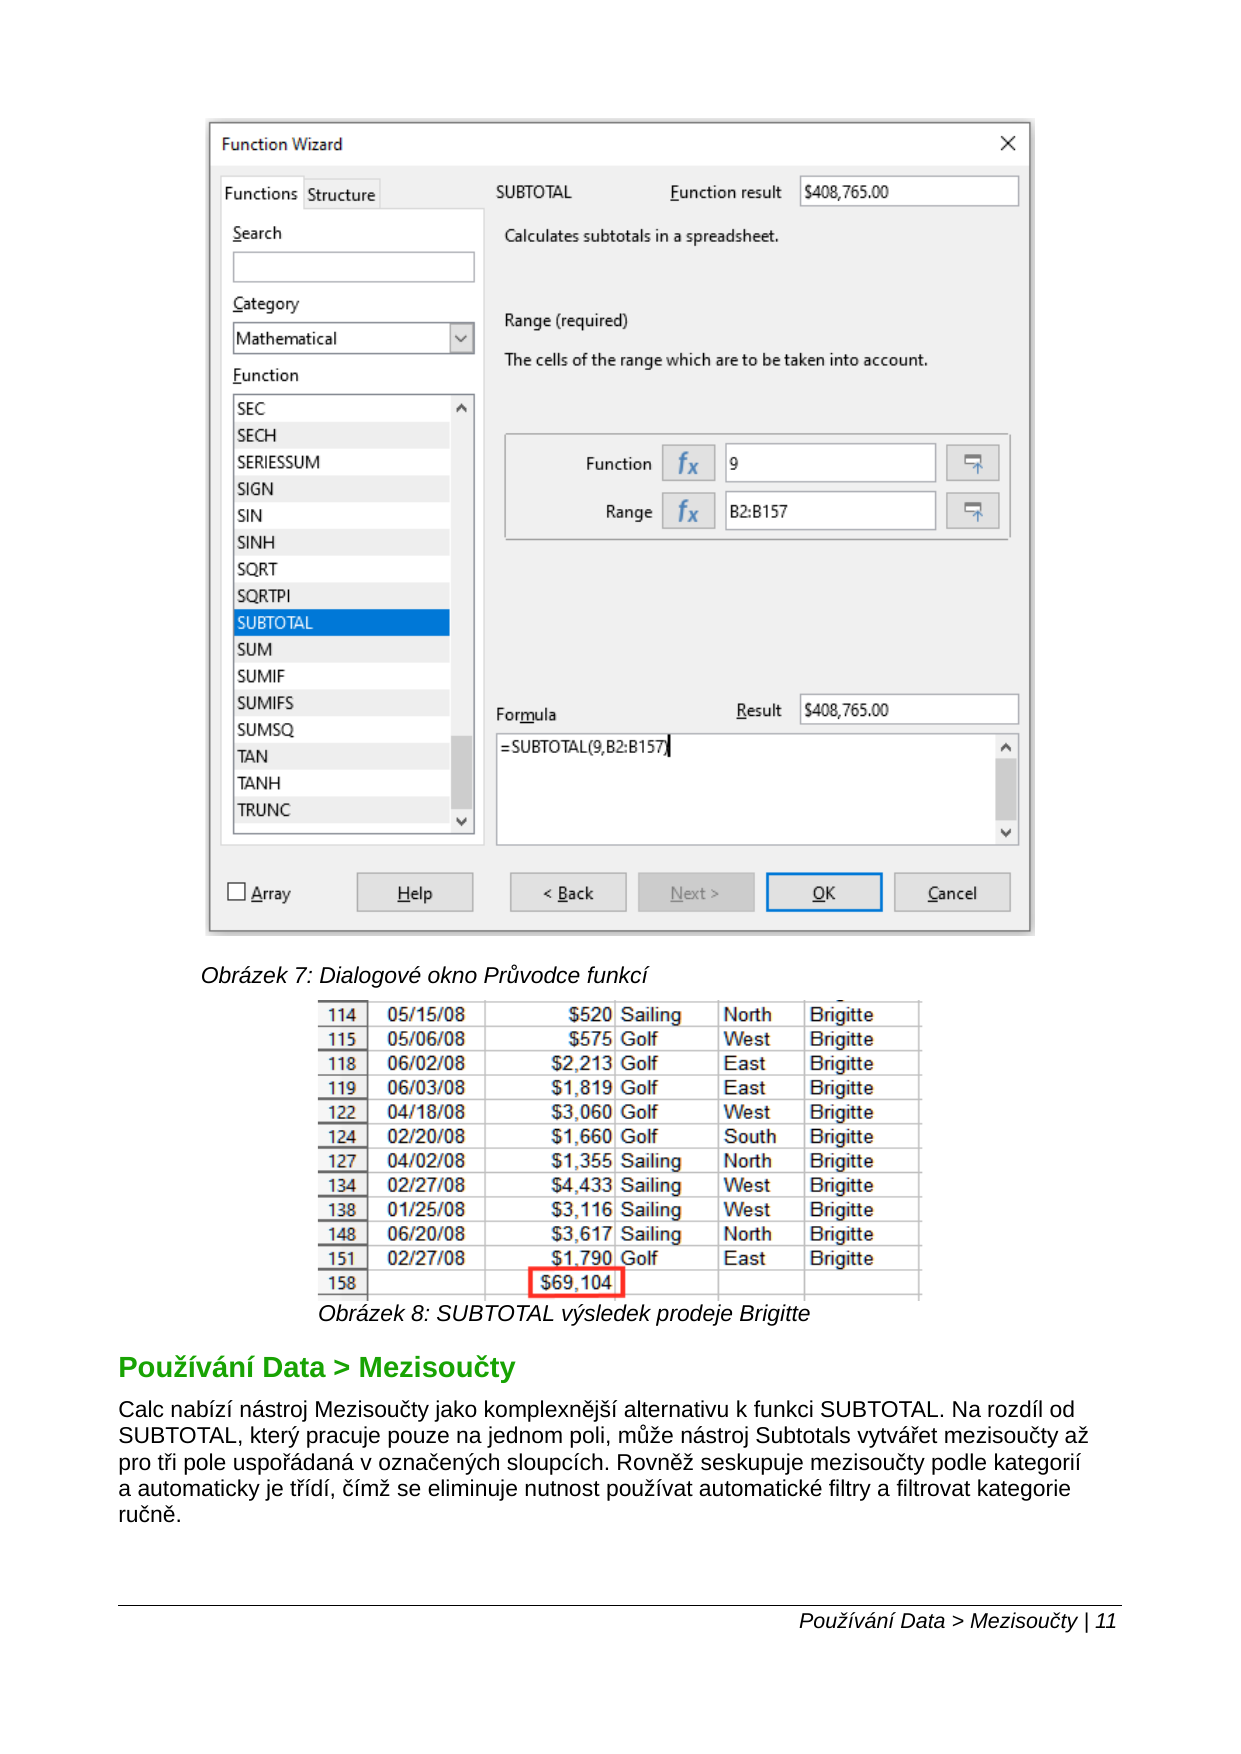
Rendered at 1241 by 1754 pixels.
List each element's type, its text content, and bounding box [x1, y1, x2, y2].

subtitle Používání Data > Mezisoučty [118, 1350, 1122, 1384]
text Obrázek 7: Dialogové okno Průvodce funkcí [201, 118, 1040, 988]
picture [317, 1000, 923, 1301]
text Calc nabízí nástroj Mezisoučty jako komplexnější alternativu k funkci SUBTOTAL. Na rozdíl od SUBTOTAL, který pracuje pouze na jednom poli, může nástroj Subtotals vytvářet mezisoučty až pro tři pole uspořádaná v označených sloupcích. Rovněž seskupuje mezisoučty podle kategorií a automaticky je třídí, čímž se eliminuje nutnost používat automatické filtry a filtrovat kategorie ručně. [118, 1396, 1122, 1527]
picture [205, 118, 1035, 936]
text Obrázek 8: SUBTOTAL výsledek prodeje Brigitte [318, 1301, 922, 1327]
